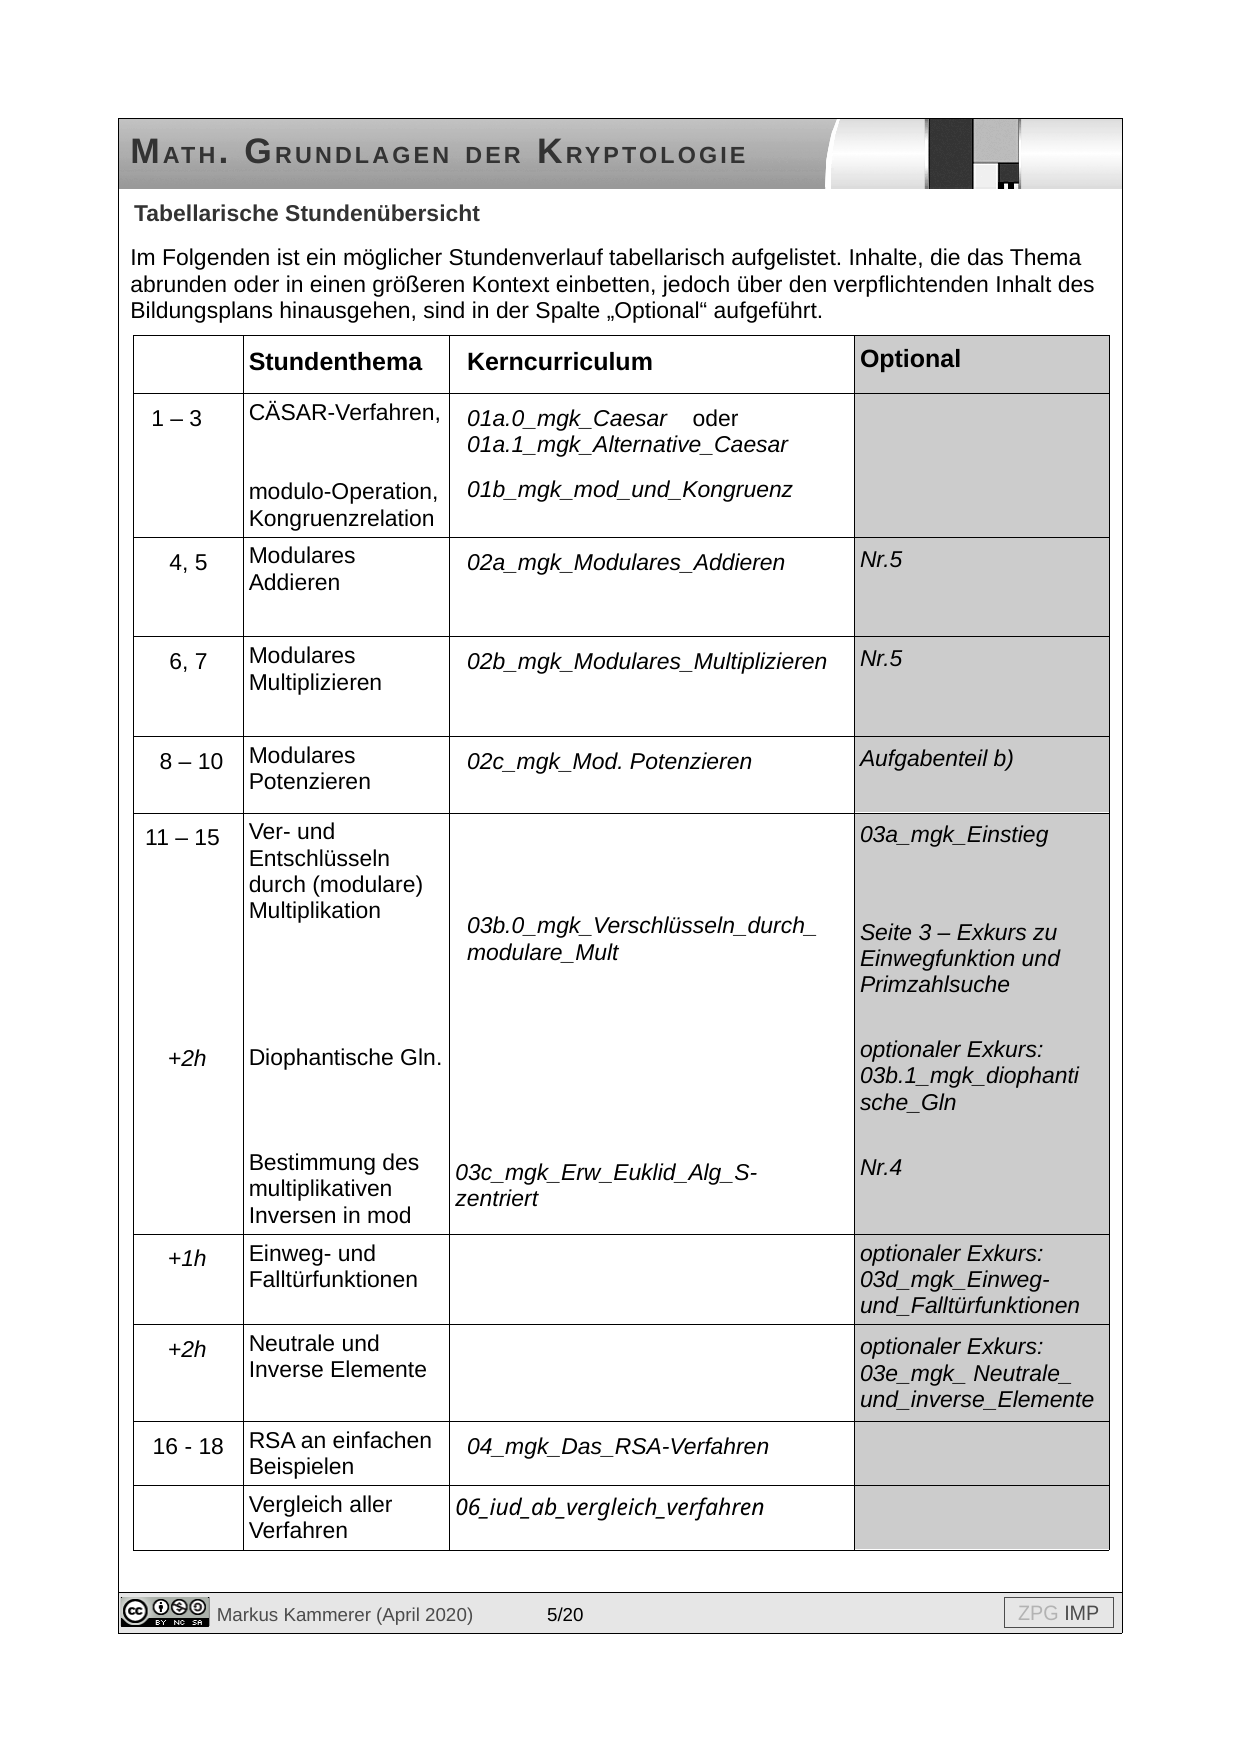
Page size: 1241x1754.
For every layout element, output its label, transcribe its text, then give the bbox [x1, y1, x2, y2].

table_cell 02a_mgk_Modulares_Addieren [450, 538, 854, 636]
table_cell 1 – 3 [134, 394, 243, 537]
table_cell [855, 1486, 1109, 1549]
table_cell Modulares Addieren [244, 538, 449, 636]
table_cell [855, 1422, 1109, 1485]
table_cell +2h [134, 1325, 243, 1421]
table_cell Vergleich aller Verfahren [244, 1486, 449, 1549]
table_cell Ver- und Entschlüsseln durch (modulare) Multiplikation Diophantische Gln. Bestimmung des multiplikativen Inversen in mod [244, 814, 449, 1234]
table_cell 03a_mgk_Einstieg Seite 3 – Exkurs zu Einwegfunktion und Primzahlsuche optionaler Exkurs: 03b.1_mgk_diophanti sche_Gln Nr.4 [855, 814, 1109, 1234]
table_cell 11 – 15 +2h [134, 814, 243, 1234]
table_cell 02c_mgk_Mod. Potenzieren [450, 737, 854, 812]
table_cell Modulares Multiplizieren [244, 637, 449, 736]
picture [119, 119, 1122, 189]
text Tabellarische Stundenübersicht [134, 200, 1110, 226]
table_cell optionaler Exkurs: 03d_mgk_Einweg-und_Falltürfunktionen [855, 1235, 1109, 1324]
table_header Optional [855, 336, 1109, 393]
table_cell 02b_mgk_Modulares_Multiplizieren [450, 637, 854, 736]
table_header [134, 336, 243, 393]
table_cell Modulares Potenzieren [244, 737, 449, 812]
table_cell 06_iud_ab_vergleich_verfahren [450, 1486, 854, 1549]
table_header Kerncurriculum [450, 336, 854, 393]
table_cell Nr.5 [855, 637, 1109, 736]
table_cell 8 – 10 [134, 737, 243, 812]
table_cell Aufgabenteil b) [855, 737, 1109, 812]
table_cell 16 - 18 [134, 1422, 243, 1485]
table_cell +1h [134, 1235, 243, 1324]
picture [120, 1597, 210, 1627]
table_cell Neutrale und Inverse Elemente [244, 1325, 449, 1421]
table_cell RSA an einfachen Beispielen [244, 1422, 449, 1485]
table_cell 6, 7 [134, 637, 243, 736]
table_cell [450, 1235, 854, 1324]
table_cell 01a.0_mgk_Caesar oder 01a.1_mgk_Alternative_Caesar 01b_mgk_mod_und_Kongruenz [450, 394, 854, 537]
table_cell [855, 394, 1109, 537]
table_cell optionaler Exkurs: 03e_mgk_ Neutrale_ und_inverse_Elemente [855, 1325, 1109, 1421]
text Im Folgenden ist ein möglicher Stundenverlauf tabellarisch aufgelistet. Inhalte, die das Thema abrunden oder in einen größeren Kontext einbetten, jedoch über den verpflichtenden Inhalt des Bildungsplans hinausgehen, sind in der Spalte „Optional“ aufgeführt. [130, 244, 1116, 323]
table_cell [134, 1486, 243, 1549]
table_header Stundenthema [244, 336, 449, 393]
table_cell 4, 5 [134, 538, 243, 636]
table_cell 04_mgk_Das_RSA-Verfahren [450, 1422, 854, 1485]
table_cell Einweg- und Falltürfunktionen [244, 1235, 449, 1324]
table_cell CÄSAR-Verfahren, modulo-Operation, Kongruenzrelation [244, 394, 449, 537]
table_cell [450, 1325, 854, 1421]
table_cell 03b.0_mgk_Verschlüsseln_durch_modulare_Mult 03c_mgk_Erw_Euklid_Alg_S-zentriert [450, 814, 854, 1234]
table_cell Nr.5 [855, 538, 1109, 636]
